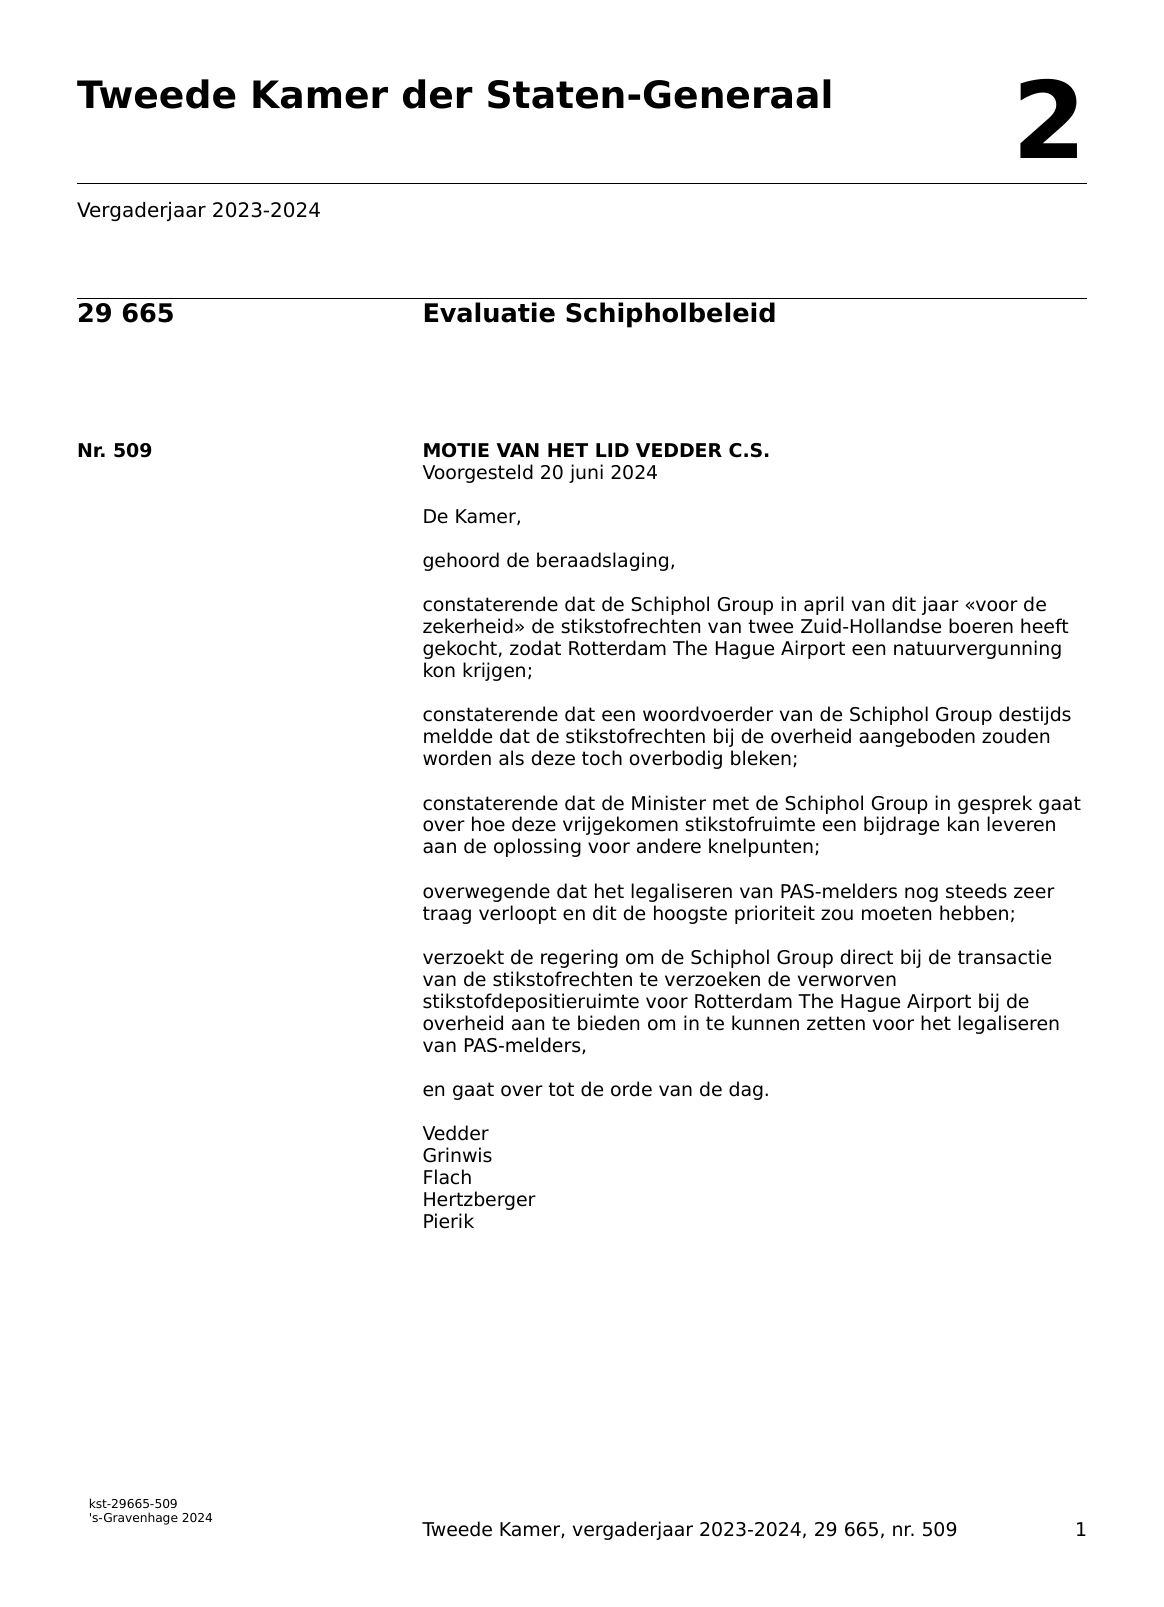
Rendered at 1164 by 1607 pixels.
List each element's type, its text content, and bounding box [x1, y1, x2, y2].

text kst-29665-509 [88, 1497, 323, 1511]
table_header Tweede Kamer der Staten-Generaal [77, 59, 886, 183]
text Pierik [422, 1211, 1087, 1233]
table_header 2 [886, 59, 1087, 183]
text 's-Gravenhage 2024 [88, 1511, 323, 1525]
text Voorgesteld 20 juni 2024 [422, 462, 1087, 484]
text De Kamer, [422, 506, 1087, 528]
table_cell Vergaderjaar 2023-2024 [77, 184, 1087, 298]
text Vedder [422, 1123, 1087, 1145]
text verzoekt de regering om de Schiphol Group direct bij de transactie van de stikstofrechten te verzoeken de verworven stikstofdepositieruimte voor Rotterdam The Hague Airport bij de overheid aan te bieden om in te kunnen zetten voor het legaliseren van PAS-melders, [422, 947, 1087, 1057]
text Flach [422, 1167, 1087, 1189]
text constaterende dat de Minister met de Schiphol Group in gesprek gaat over hoe deze vrijgekomen stikstofruimte een bijdrage kan leveren aan de oplossing voor andere knelpunten; [422, 792, 1087, 858]
subtitle 29 665 Evaluatie Schipholbeleid [77, 299, 1087, 329]
text en gaat over tot de orde van de dag. [422, 1079, 1087, 1101]
text Grinwis [422, 1145, 1087, 1167]
text gehoord de beraadslaging, [422, 550, 1087, 572]
text Hertzberger [422, 1189, 1087, 1211]
text constaterende dat de Schiphol Group in april van dit jaar «voor de zekerheid» de stikstofrechten van twee Zuid-Hollandse boeren heeft gekocht, zodat Rotterdam The Hague Airport een natuurvergunning kon krijgen; [422, 594, 1087, 682]
subtitle Nr. 509 MOTIE VAN HET LID VEDDER C.S. [77, 440, 1087, 462]
text overwegende dat het legaliseren van PAS-melders nog steeds zeer traag verloopt en dit de hoogste prioriteit zou moeten hebben; [422, 881, 1087, 924]
text constaterende dat een woordvoerder van de Schiphol Group destijds meldde dat de stikstofrechten bij de overheid aangeboden zouden worden als deze toch overbodig bleken; [422, 704, 1087, 770]
